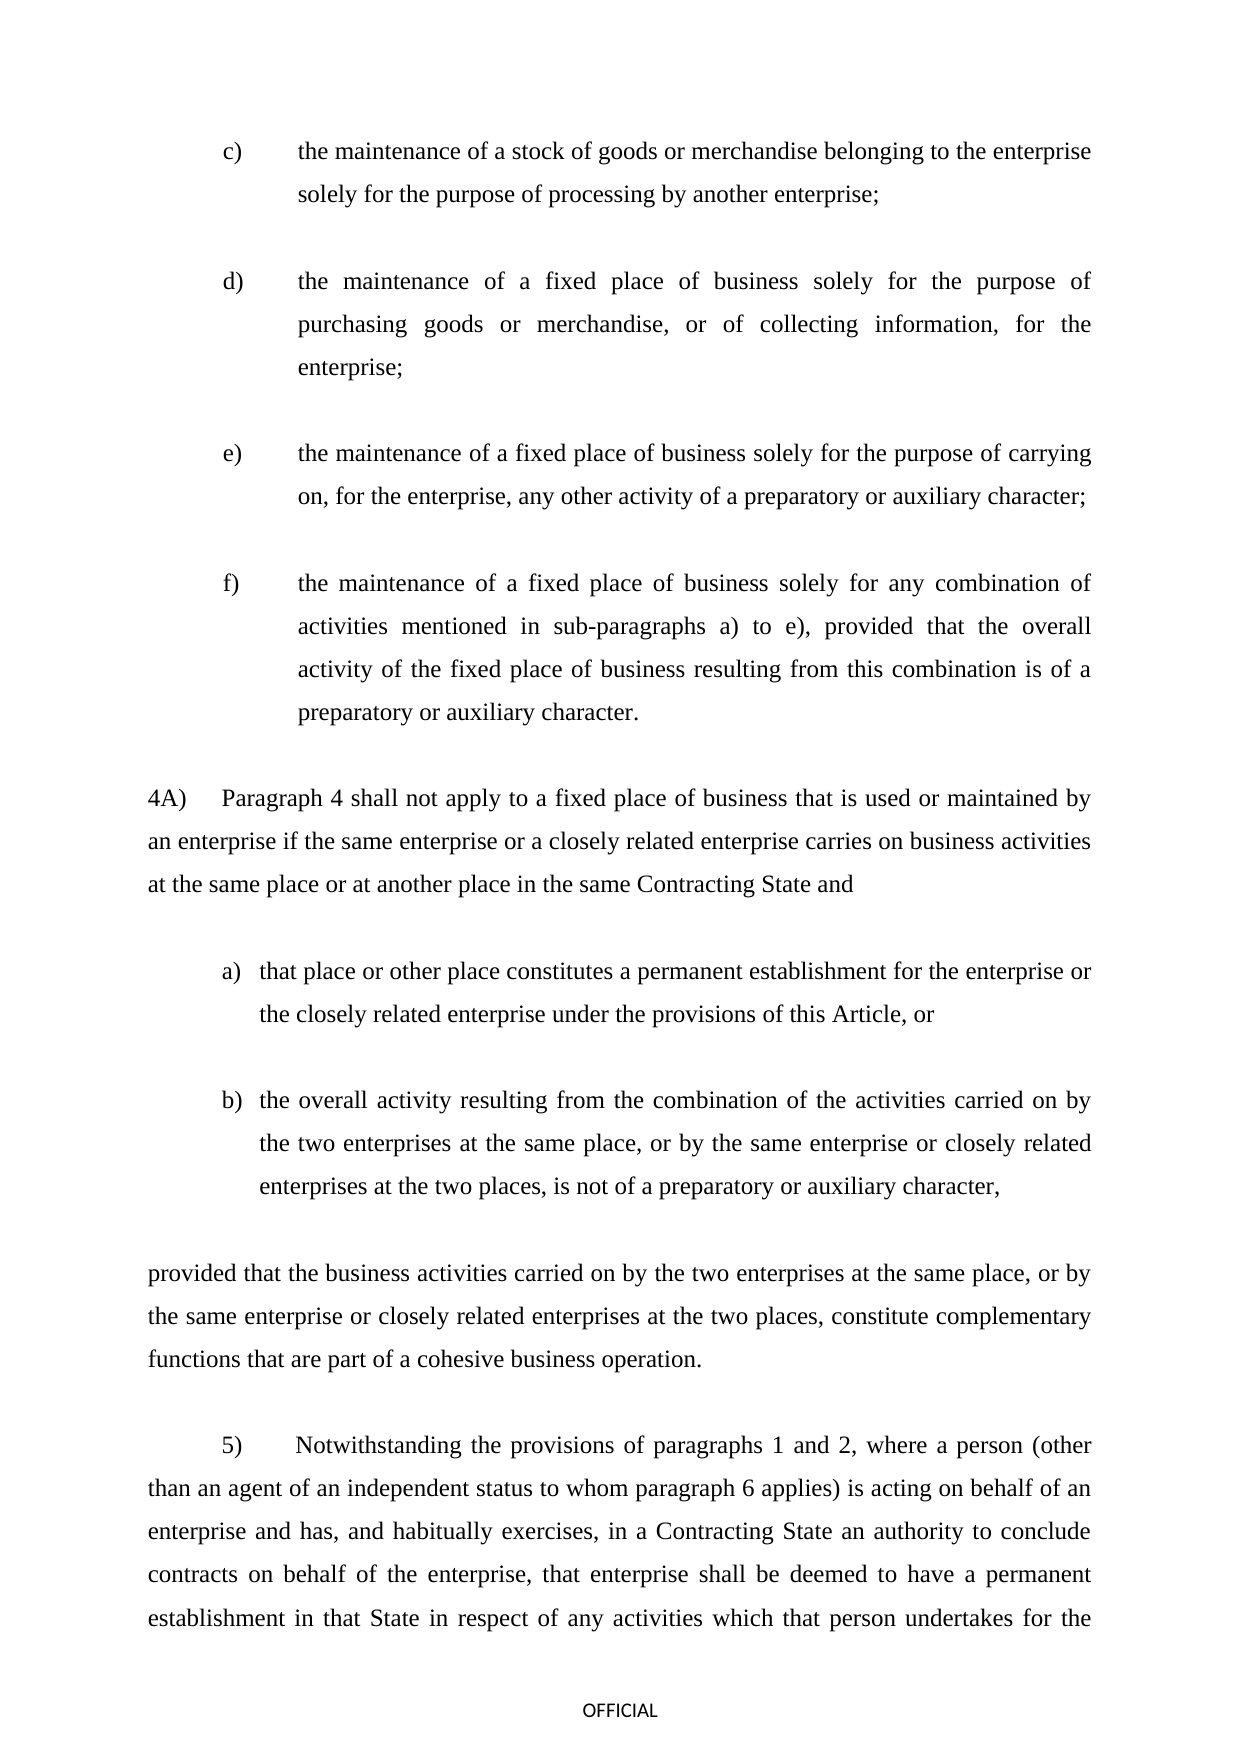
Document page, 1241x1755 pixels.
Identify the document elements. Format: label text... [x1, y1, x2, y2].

text 4A) Paragraph 4 shall not apply to a fixed place of business that is used or maintained by an enterprise if the same enterprise or a closely related enterprise carries on business activities at the same place or at another place in the same Contracting State and [148, 783, 1093, 898]
text provided that the business activities carried on by the two enterprises at the same place, or by the same enterprise or closely related enterprises at the two places, constitute complementary functions that are part of a cohesive business operation. [148, 1258, 1093, 1373]
text e) the maintenance of a fixed place of business solely for the purpose of carrying on, for the enterprise, any other activity of a preparatory or auxiliary character; [223, 438, 1093, 510]
text 5) Notwithstanding the provisions of paragraphs 1 and 2, where a person (other than an agent of an independent status to whom paragraph 6 applies) is acting on behalf of an enterprise and has, and habitually exercises, in a Contracting State an authority to conclude contracts on behalf of the enterprise, that enterprise shall be deemed to have a permanent establishment in that State in respect of any activities which that person undertakes for the [148, 1430, 1093, 1631]
list the overall activity resulting from the combination of the activities carried on by the two enterprises at the same place, or by the same enterprise or closely related enterprises at the two places, is not of a preparatory or auxiliary character, [222, 1085, 1093, 1200]
text f) the maintenance of a fixed place of business solely for any combination of activities mentioned in sub-paragraphs a) to e), provided that the overall activity of the fixed place of business resulting from this combination is of a preparatory or auxiliary character. [223, 568, 1093, 726]
text c) the maintenance of a stock of goods or merchandise belonging to the enterprise solely for the purpose of processing by another enterprise; [223, 136, 1093, 208]
list that place or other place constitutes a permanent establishment for the enterprise or the closely related enterprise under the provisions of this Article, or [222, 956, 1093, 1028]
text d) the maintenance of a fixed place of business solely for the purpose of purchasing goods or merchandise, or of collecting information, for the enterprise; [223, 266, 1093, 381]
